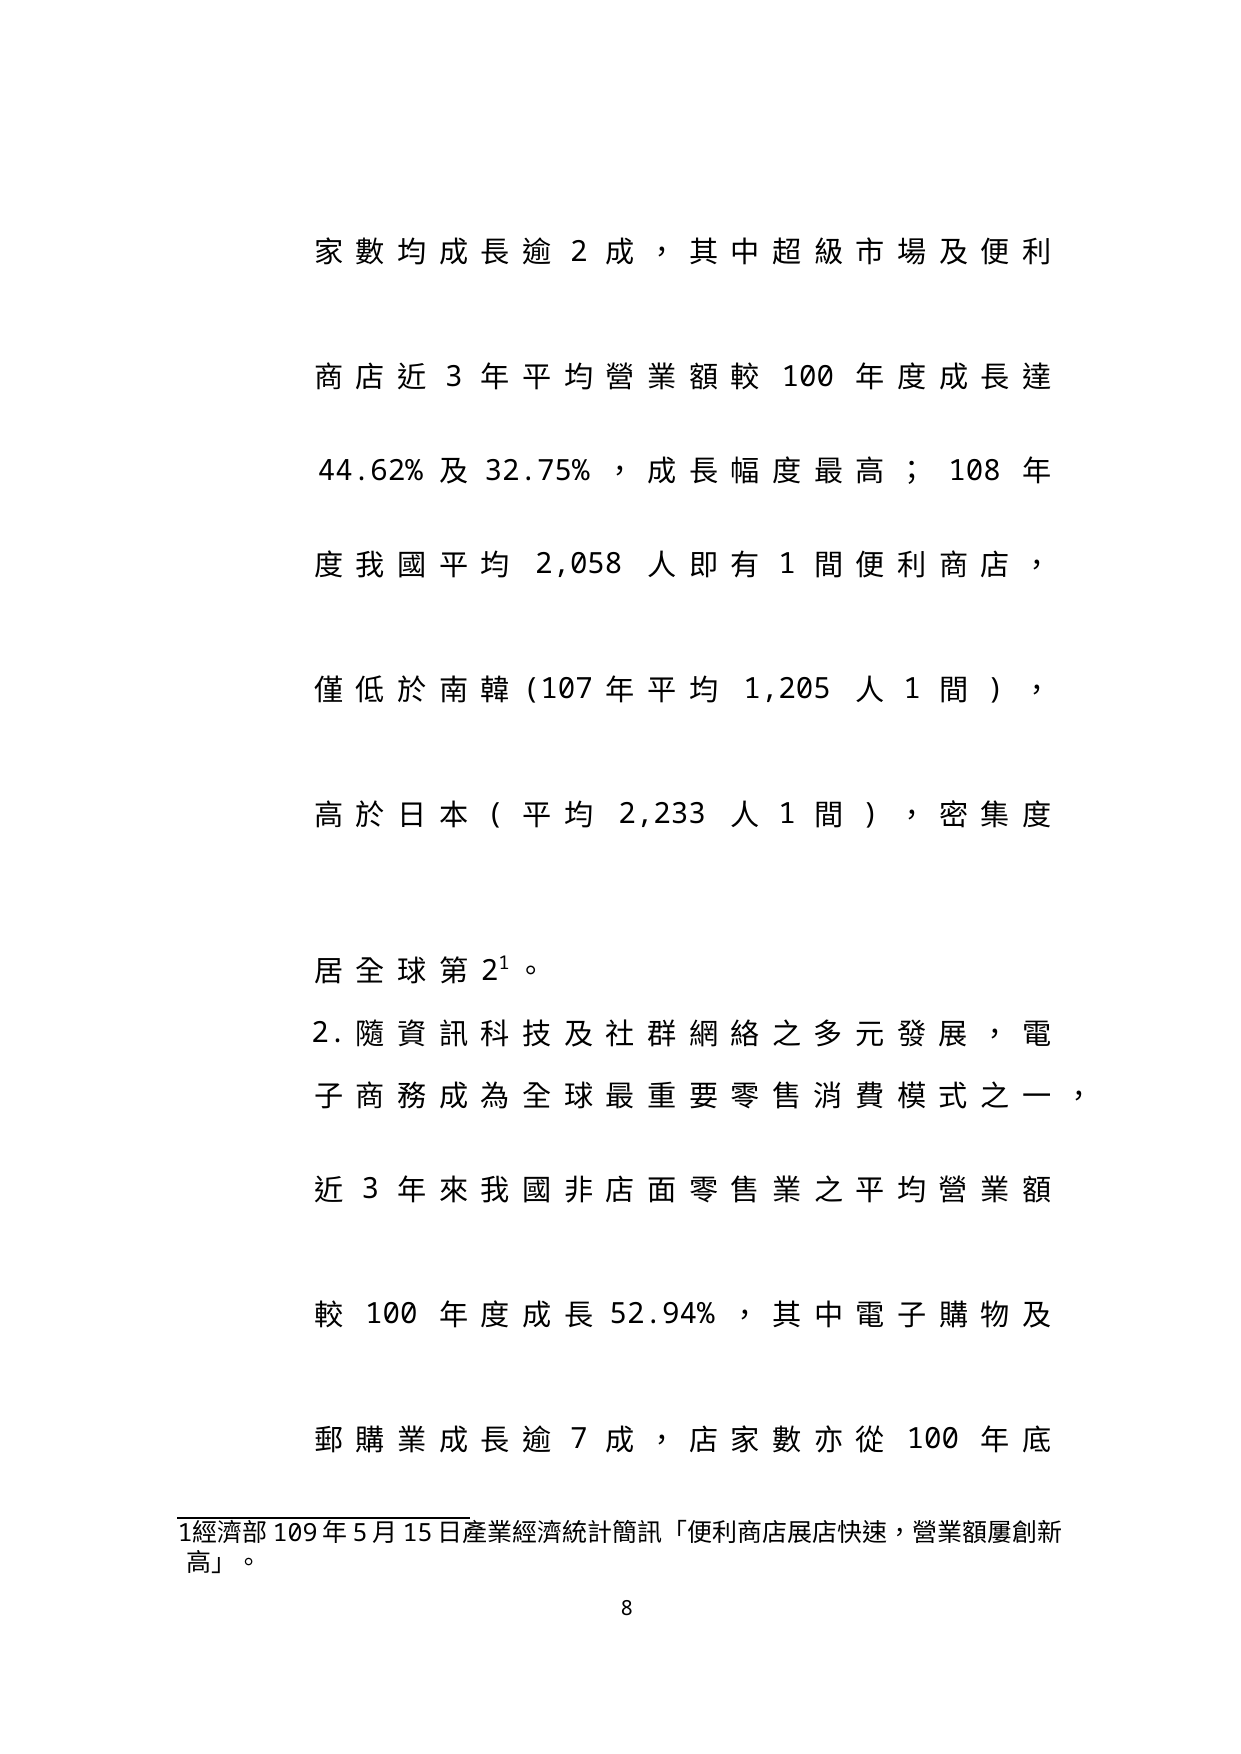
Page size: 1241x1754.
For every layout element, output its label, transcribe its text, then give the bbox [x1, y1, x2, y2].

text 2.隨資訊科技及社群網絡之多元發展，電子商務成為全球最重要零售消費模式之一，近3年來我國非店面零售業之平均營業額較100年度成長52.94%，其中電子購物及郵購業成長逾7成，店家數亦從100年底6,701家，迄108年底成長為2萬3,488家，增加1萬6,787家，增幅高達2.5倍。 [271, 990, 1058, 1490]
text 家數均成長逾2成，其中超級市場及便利商店近3年平均營業額較100年度成長達44.62%及32.75%，成長幅度最高；108年度我國平均2,058人即有1間便利商店，僅低於南韓(107年平均1,205人1間)，高於日本(平均2,233人1間)，密集度居全球第2。 [271, 177, 1058, 990]
text 經濟部109年5月15日產業經濟統計簡訊「便利商店展店快速，營業額屢創新高」。 [177, 1518, 1063, 1577]
